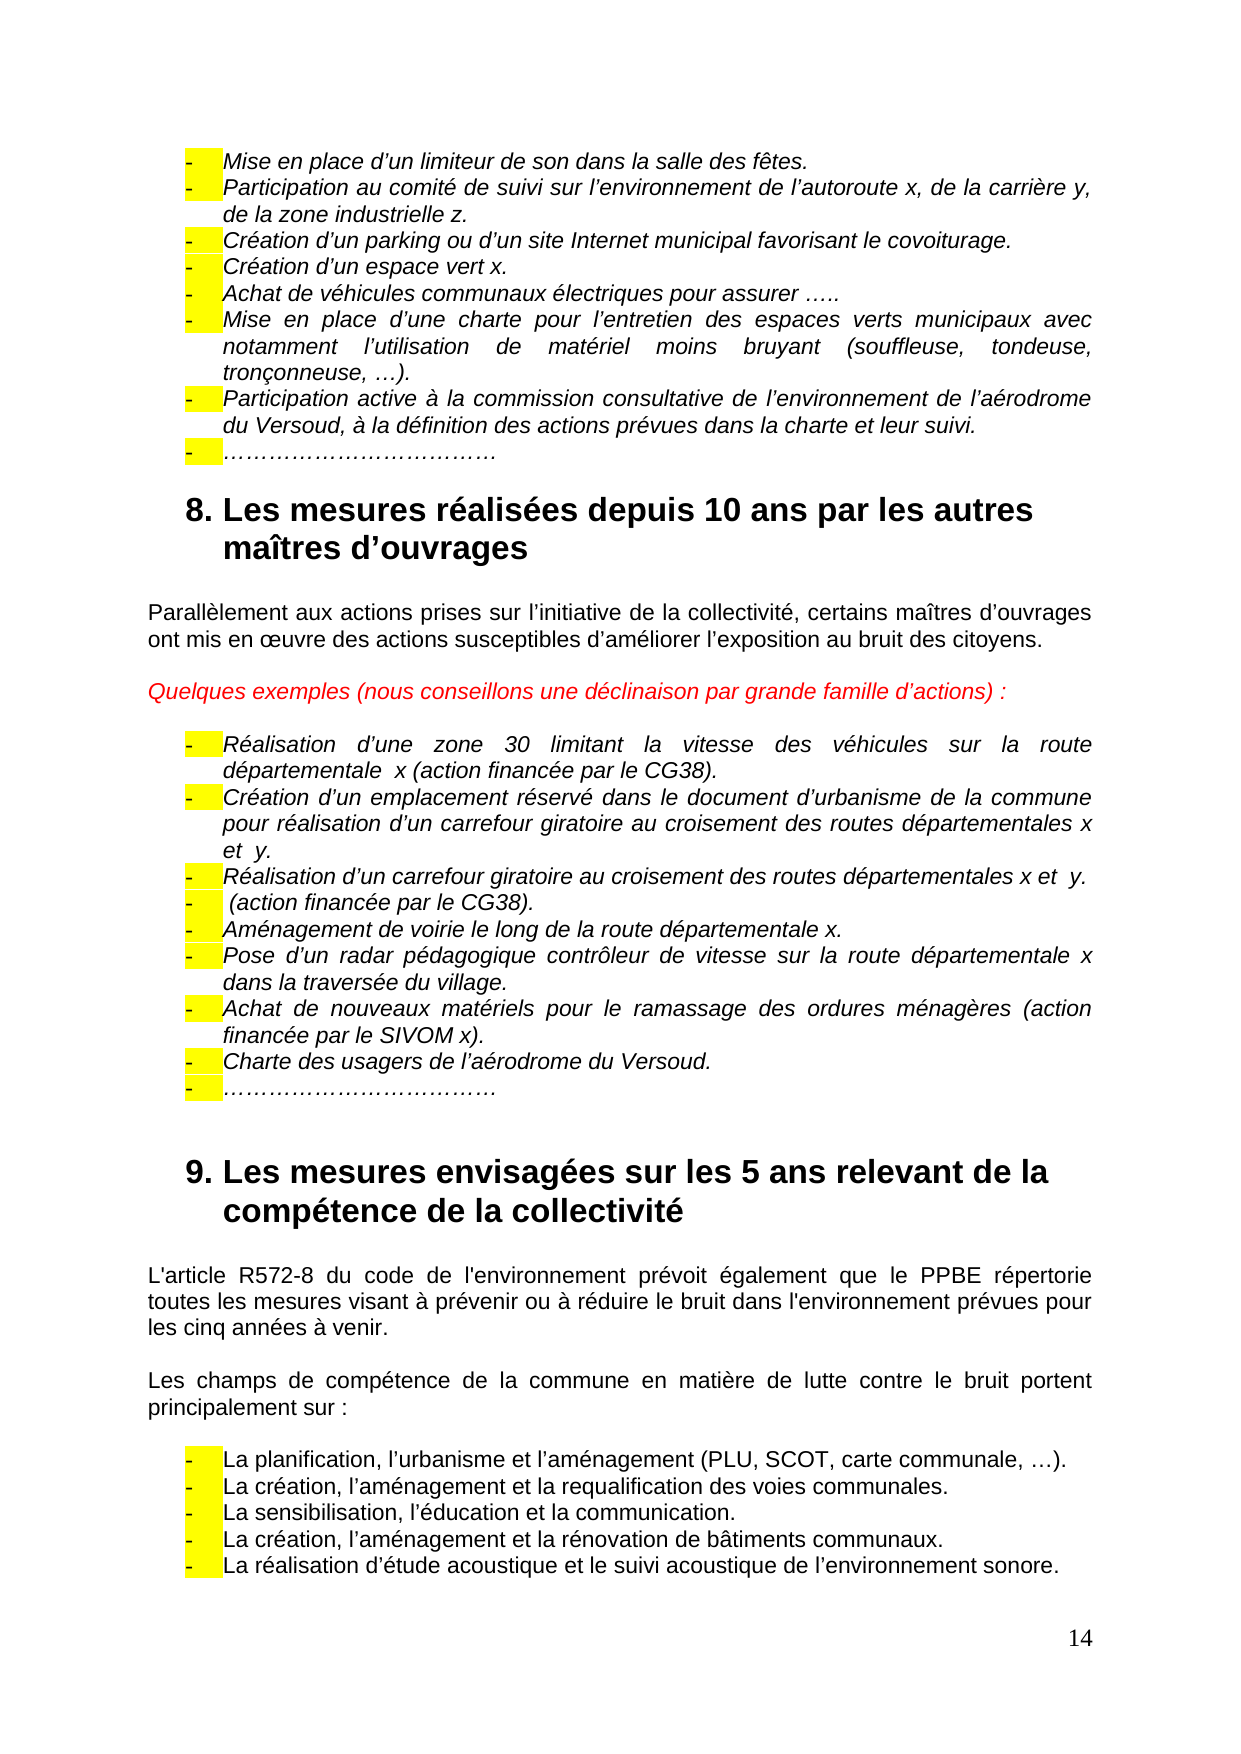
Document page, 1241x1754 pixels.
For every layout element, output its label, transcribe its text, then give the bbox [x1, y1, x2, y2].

text Les champs de compétence de la commune en matière de lutte contre le bruit portent principalement sur : [148, 1367, 1093, 1420]
list Participation au comité de suivi sur l’environnement de l’autoroute x, de la carrière y, de la zone industrielle z. [185, 174, 1093, 227]
list ……………………………… [223, 438, 1093, 465]
list ……………………………… [185, 1074, 1093, 1101]
list Achat de véhicules communaux électriques pour assurer ….. [223, 280, 1093, 306]
list Charte des usagers de l’aérodrome du Versoud. [223, 1048, 1093, 1074]
text L'article R572-8 du code de l'environnement prévoit également que le PPBE répertorie toutes les mesures visant à prévenir ou à réduire le bruit dans l'environnement prévues pour les cinq années à venir. [148, 1262, 1093, 1341]
list La sensibilisation, l’éducation et la communication. [223, 1499, 1093, 1526]
list La réalisation d’étude acoustique et le suivi acoustique de l’environnement sonore. [223, 1552, 1093, 1578]
list Participation active à la commission consultative de l’environnement de l’aérodrome du Versoud, à la définition des actions prévues dans la charte et leur suivi. [185, 385, 1093, 438]
list Réalisation d’une zone 30 limitant la vitesse des véhicules sur la route départementale x (action financée par le CG38). [185, 731, 1093, 784]
text Quelques exemples (nous conseillons une déclinaison par grande famille d’actions) : [148, 678, 1093, 704]
list Mise en place d’un limiteur de son dans la salle des fêtes. [223, 148, 1093, 174]
list La création, l’aménagement et la rénovation de bâtiments communaux. [223, 1526, 1093, 1552]
list Réalisation d’un carrefour giratoire au croisement des routes départementales x et y. [223, 863, 1093, 889]
list Création d’un emplacement réservé dans le document d’urbanisme de la commune pour réalisation d’un carrefour giratoire au croisement des routes départementales x et y. [185, 784, 1093, 863]
list Achat de nouveaux matériels pour le ramassage des ordures ménagères (action financée par le SIVOM x). [185, 995, 1093, 1048]
list Aménagement de voirie le long de la route départementale x. [223, 916, 1093, 942]
list Mise en place d’une charte pour l’entretien des espaces verts municipaux avec notamment l’utilisation de matériel moins bruyant (souffleuse, tondeuse, tronçonneuse, …). [185, 306, 1093, 385]
subtitle Les mesures envisagées sur les 5 ans relevant de la compétence de la collectivité [185, 1152, 1093, 1229]
list La création, l’aménagement et la requalification des voies communales. [223, 1473, 1093, 1499]
list Pose d’un radar pédagogique contrôleur de vitesse sur la route départementale x dans la traversée du village. [185, 942, 1093, 995]
list La planification, l’urbanisme et l’aménagement (PLU, SCOT, carte communale, …). [223, 1446, 1093, 1473]
list (action financée par le CG38). [185, 889, 1093, 916]
text Parallèlement aux actions prises sur l’initiative de la collectivité, certains maîtres d’ouvrages ont mis en œuvre des actions susceptibles d’améliorer l’exposition au bruit des citoyens. [148, 599, 1093, 652]
subtitle Les mesures réalisées depuis 10 ans par les autres maîtres d’ouvrages [185, 490, 1093, 567]
list Création d’un espace vert x. [185, 253, 1093, 280]
list Création d’un parking ou d’un site Internet municipal favorisant le covoiturage. [223, 227, 1093, 253]
